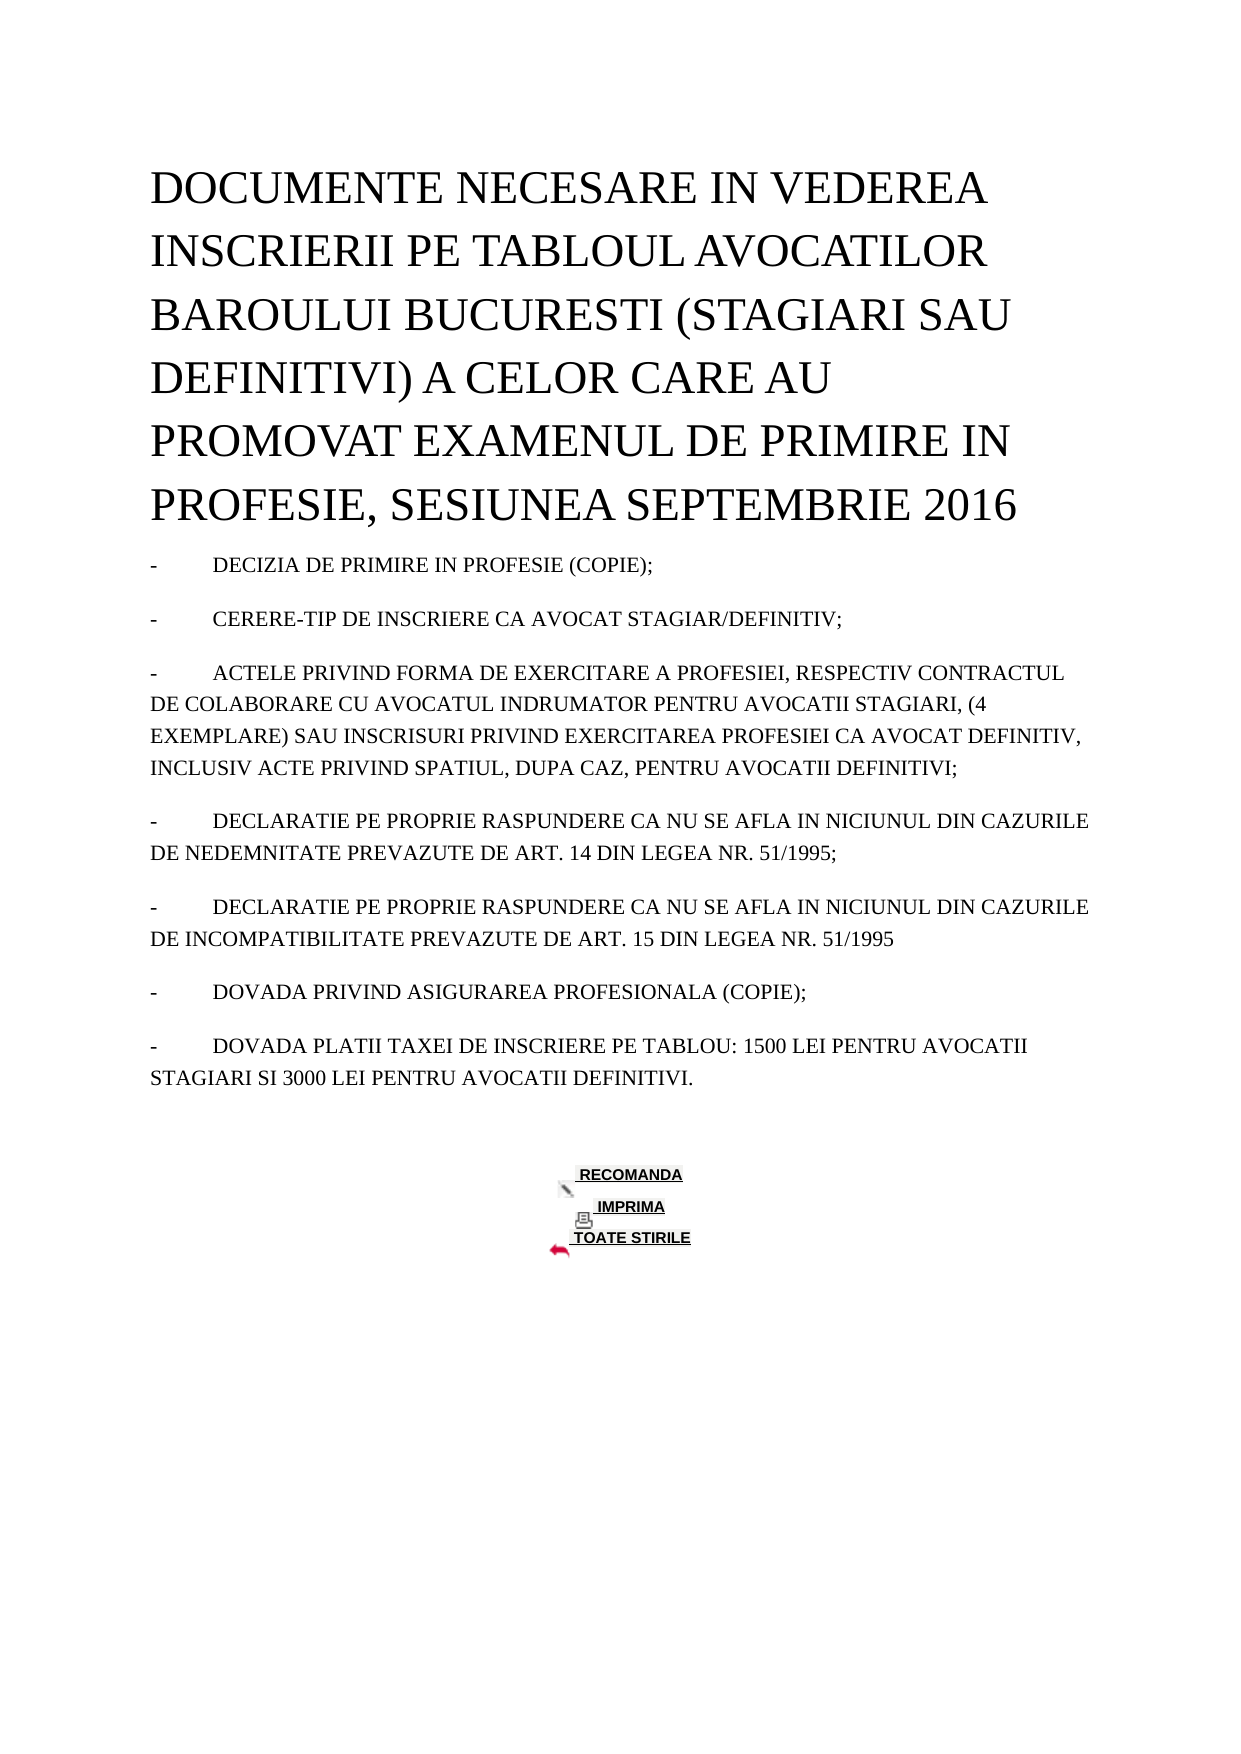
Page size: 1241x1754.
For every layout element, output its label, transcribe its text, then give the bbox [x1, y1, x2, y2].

text - ACTELE PRIVIND FORMA DE EXERCITARE A PROFESIEI, RESPECTIV CONTRACTUL DE COLABORARE CU AVOCATUL INDRUMATOR PENTRU AVOCATII STAGIARI, (4 EXEMPLARE) SAU INSCRISURI PRIVIND EXERCITAREA PROFESIEI CA AVOCAT DEFINITIV, INCLUSIV ACTE PRIVIND SPATIUL, DUPA CAZ, PENTRU AVOCATII DEFINITIVI; [150, 653, 1090, 780]
text - DECLARATIE PE PROPRIE RASPUNDERE CA NU SE AFLA IN NICIUNUL DIN CAZURILE DE INCOMPATIBILITATE PREVAZUTE DE ART. 15 DIN LEGEA NR. 51/1995 [150, 887, 1090, 951]
text - CERERE-TIP DE INSCRIERE CA AVOCAT STAGIAR/DEFINITIV; [150, 599, 1090, 631]
text IMPRIMA [150, 1198, 1090, 1228]
text TOATE STIRILE [150, 1228, 1090, 1262]
text - DECIZIA DE PRIMIRE IN PROFESIE (COPIE); [150, 546, 1090, 577]
text - DOVADA PLATII TAXEI DE INSCRIERE PE TABLOU: 1500 LEI PENTRU AVOCATII STAGIARI SI 3000 LEI PENTRU AVOCATII DEFINITIVI. [150, 1026, 1090, 1090]
text RECOMANDA [150, 1165, 1090, 1198]
text DOCUMENTE NECESARE IN VEDEREA INSCRIERII PE TABLOUL AVOCATILOR BAROULUI BUCURESTI (STAGIARI SAU DEFINITIVI) A CELOR CARE AU PROMOVAT EXAMENUL DE PRIMIRE IN PROFESIE, SESIUNEA SEPTEMBRIE 2016 [150, 150, 1090, 530]
text - DECLARATIE PE PROPRIE RASPUNDERE CA NU SE AFLA IN NICIUNUL DIN CAZURILE DE NEDEMNITATE PREVAZUTE DE ART. 14 DIN LEGEA NR. 51/1995; [150, 802, 1090, 865]
text - DOVADA PRIVIND ASIGURAREA PROFESIONALA (COPIE); [150, 973, 1090, 1004]
